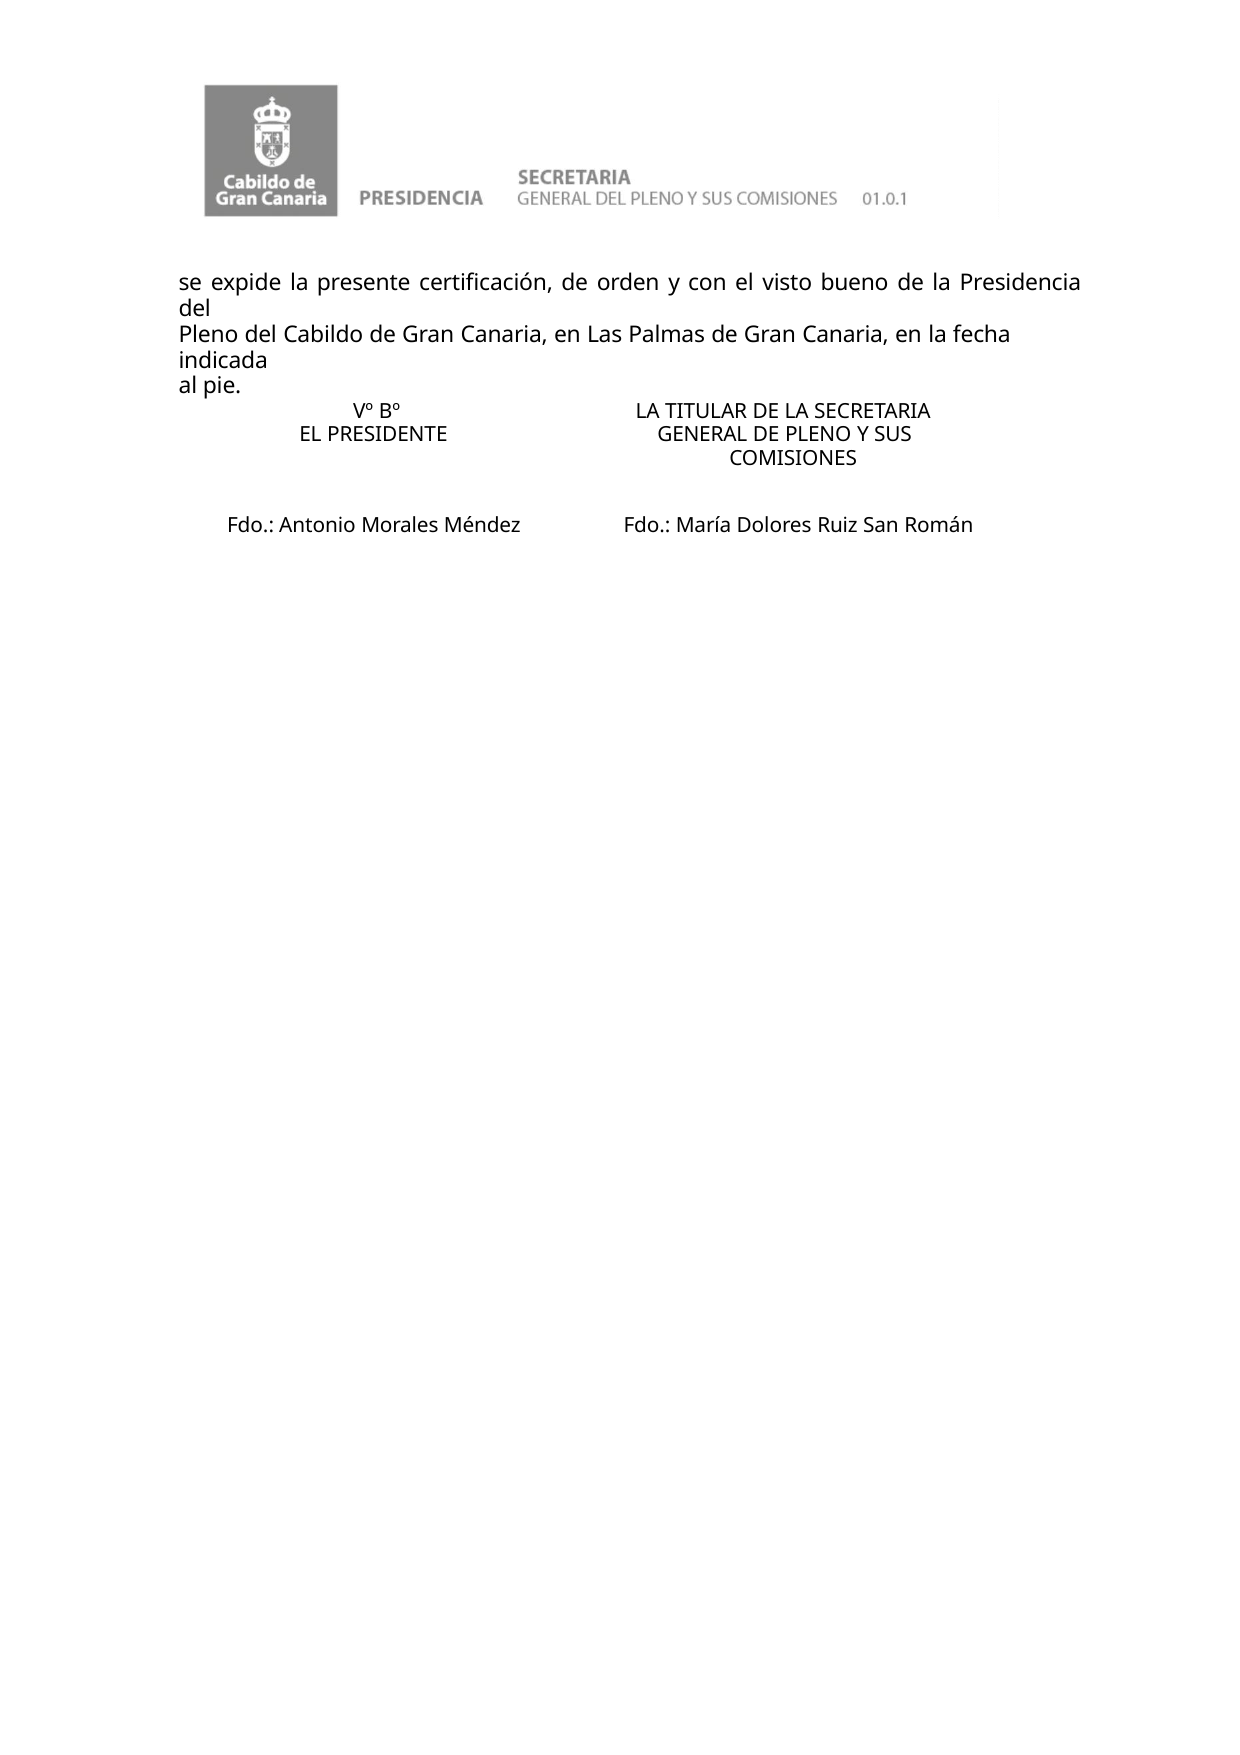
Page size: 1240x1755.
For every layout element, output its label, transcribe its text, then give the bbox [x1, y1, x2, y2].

text Pleno del Cabildo de Gran Canaria, en Las Palmas de Gran Canaria, en la fecha indicada [178, 322, 1102, 373]
text al pie. [178, 373, 1102, 399]
text GENERAL DE PLENO Y SUS [657, 423, 979, 446]
text COMISIONES [729, 446, 979, 470]
text LA TITULAR DE LA SECRETARIA [635, 399, 979, 423]
text se expide la presente certificación, de orden y con el visto bueno de la Presidencia del [178, 270, 1102, 322]
text Vº Bº [353, 399, 487, 423]
text Fdo.: Antonio Morales Méndez [227, 514, 532, 537]
text Fdo.: María Dolores Ruiz San Román [623, 514, 992, 537]
text EL PRESIDENTE [299, 423, 487, 446]
